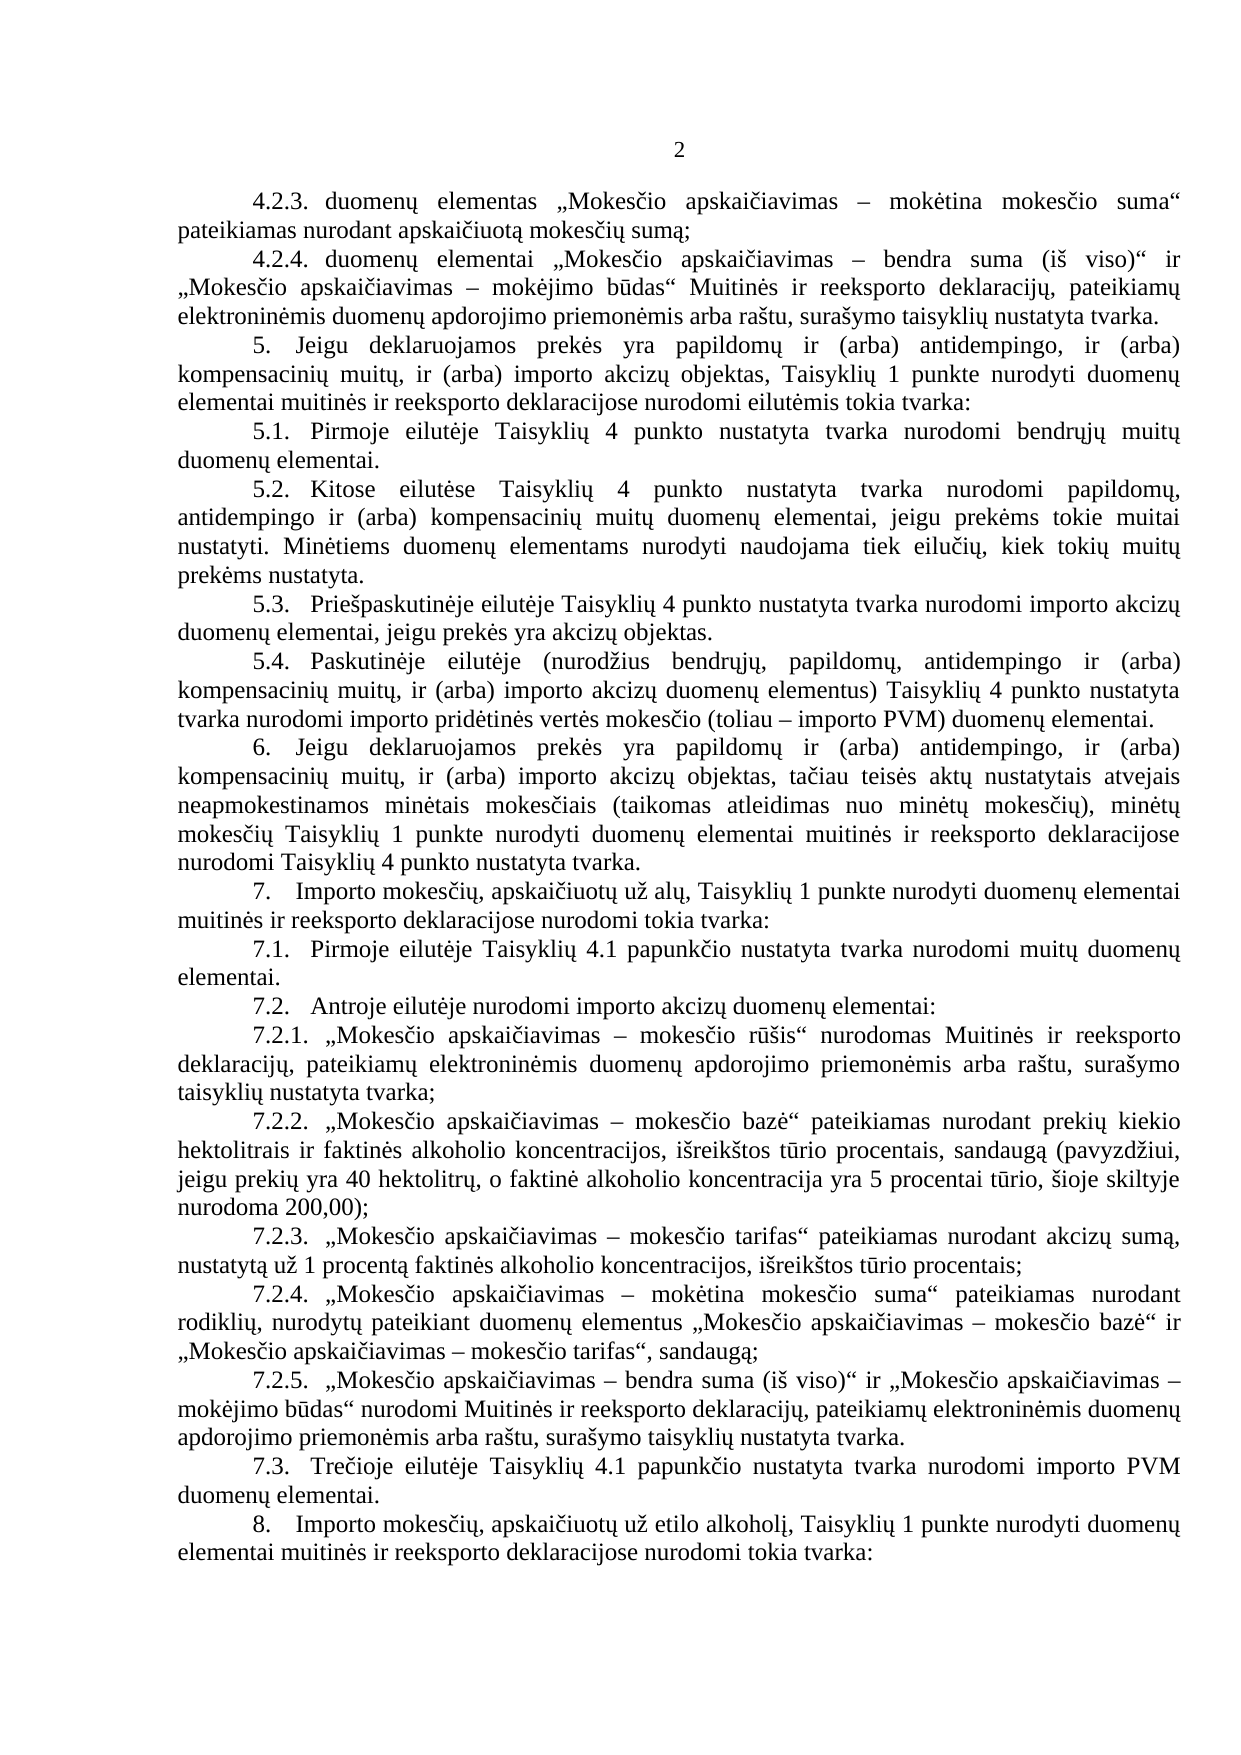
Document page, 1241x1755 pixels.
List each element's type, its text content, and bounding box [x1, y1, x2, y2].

text 4.2.4. duomenų elementai „Mokesčio apskaičiavimas – bendra suma (iš viso)“ ir „Mokesčio apskaičiavimas – mokėjimo būdas“ Muitinės ir reeksporto deklaracijų, pateikiamų elektroninėmis duomenų apdorojimo priemonėmis arba raštu, surašymo taisyklių nustatyta tvarka. [177, 244, 1181, 330]
text 7.2.1. „Mokesčio apskaičiavimas – mokesčio rūšis“ nurodomas Muitinės ir reeksporto deklaracijų, pateikiamų elektroninėmis duomenų apdorojimo priemonėmis arba raštu, surašymo taisyklių nustatyta tvarka; [177, 1020, 1181, 1106]
text 7.2. Antroje eilutėje nurodomi importo akcizų duomenų elementai: [177, 991, 1181, 1020]
text 5.4. Paskutinėje eilutėje (nurodžius bendrųjų, papildomų, antidempingo ir (arba) kompensacinių muitų, ir (arba) importo akcizų duomenų elementus) Taisyklių 4 punkto nustatyta tvarka nurodomi importo pridėtinės vertės mokesčio (toliau – importo PVM) duomenų elementai. [177, 646, 1181, 732]
text 7.2.4. „Mokesčio apskaičiavimas – mokėtina mokesčio suma“ pateikiamas nurodant rodiklių, nurodytų pateikiant duomenų elementus „Mokesčio apskaičiavimas – mokesčio bazė“ ir „Mokesčio apskaičiavimas – mokesčio tarifas“, sandaugą; [177, 1279, 1181, 1365]
text 5.3. Priešpaskutinėje eilutėje Taisyklių 4 punkto nustatyta tvarka nurodomi importo akcizų duomenų elementai, jeigu prekės yra akcizų objektas. [177, 589, 1181, 646]
text 7.2.3. „Mokesčio apskaičiavimas – mokesčio tarifas“ pateikiamas nurodant akcizų sumą, nustatytą už 1 procentą faktinės alkoholio koncentracijos, išreikštos tūrio procentais; [177, 1221, 1181, 1279]
text 5.1. Pirmoje eilutėje Taisyklių 4 punkto nustatyta tvarka nurodomi bendrųjų muitų duomenų elementai. [177, 416, 1181, 474]
text 8. Importo mokesčių, apskaičiuotų už etilo alkoholį, Taisyklių 1 punkte nurodyti duomenų elementai muitinės ir reeksporto deklaracijose nurodomi tokia tvarka: [177, 1509, 1181, 1566]
text 5.2. Kitose eilutėse Taisyklių 4 punkto nustatyta tvarka nurodomi papildomų, antidempingo ir (arba) kompensacinių muitų duomenų elementai, jeigu prekėms tokie muitai nustatyti. Minėtiems duomenų elementams nurodyti naudojama tiek eilučių, kiek tokių muitų prekėms nustatyta. [177, 474, 1181, 589]
text 7.2.2. „Mokesčio apskaičiavimas – mokesčio bazė“ pateikiamas nurodant prekių kiekio hektolitrais ir faktinės alkoholio koncentracijos, išreikštos tūrio procentais, sandaugą (pavyzdžiui, jeigu prekių yra 40 hektolitrų, o faktinė alkoholio koncentracija yra 5 procentai tūrio, šioje skiltyje nurodoma 200,00); [177, 1106, 1181, 1221]
text 5. Jeigu deklaruojamos prekės yra papildomų ir (arba) antidempingo, ir (arba) kompensacinių muitų, ir (arba) importo akcizų objektas, Taisyklių 1 punkte nurodyti duomenų elementai muitinės ir reeksporto deklaracijose nurodomi eilutėmis tokia tvarka: [177, 330, 1181, 416]
text 7. Importo mokesčių, apskaičiuotų už alų, Taisyklių 1 punkte nurodyti duomenų elementai muitinės ir reeksporto deklaracijose nurodomi tokia tvarka: [177, 876, 1181, 934]
text 7.3. Trečioje eilutėje Taisyklių 4.1 papunkčio nustatyta tvarka nurodomi importo PVM duomenų elementai. [177, 1451, 1181, 1509]
text 4.2.3. duomenų elementas „Mokesčio apskaičiavimas – mokėtina mokesčio suma“ pateikiamas nurodant apskaičiuotą mokesčių sumą; [177, 186, 1181, 244]
text 6. Jeigu deklaruojamos prekės yra papildomų ir (arba) antidempingo, ir (arba) kompensacinių muitų, ir (arba) importo akcizų objektas, tačiau teisės aktų nustatytais atvejais neapmokestinamos minėtais mokesčiais (taikomas atleidimas nuo minėtų mokesčių), minėtų mokesčių Taisyklių 1 punkte nurodyti duomenų elementai muitinės ir reeksporto deklaracijose nurodomi Taisyklių 4 punkto nustatyta tvarka. [177, 732, 1181, 876]
text 7.2.5. „Mokesčio apskaičiavimas – bendra suma (iš viso)“ ir „Mokesčio apskaičiavimas – mokėjimo būdas“ nurodomi Muitinės ir reeksporto deklaracijų, pateikiamų elektroninėmis duomenų apdorojimo priemonėmis arba raštu, surašymo taisyklių nustatyta tvarka. [177, 1365, 1181, 1451]
text 7.1. Pirmoje eilutėje Taisyklių 4.1 papunkčio nustatyta tvarka nurodomi muitų duomenų elementai. [177, 934, 1181, 991]
